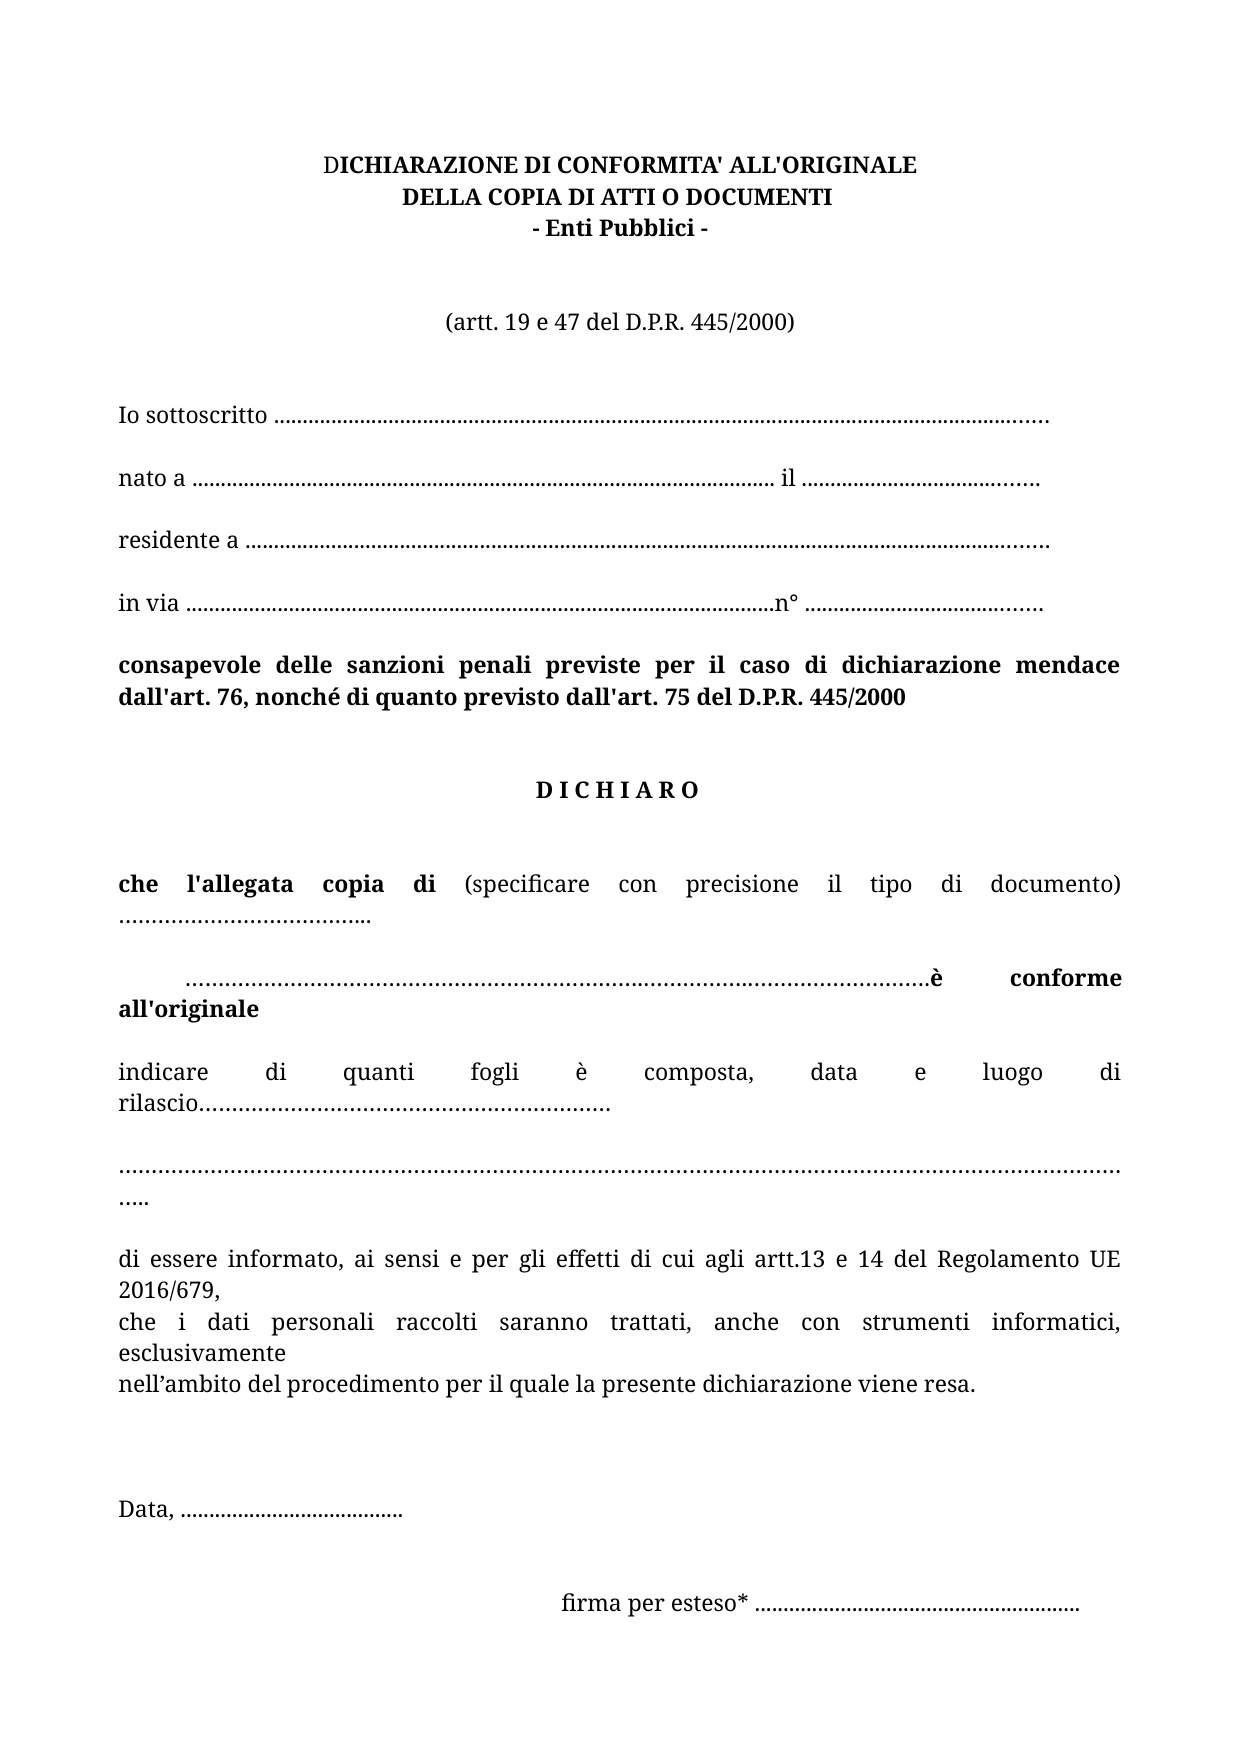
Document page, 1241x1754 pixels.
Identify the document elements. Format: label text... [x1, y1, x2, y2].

text nato a ...................................................................................................... il ..................................……. [118, 462, 1122, 493]
text che l'allegata copia di (specificare con precisione il tipo di documento)………………………………... [118, 868, 1122, 931]
text Io sottoscritto .................................................................................................................................…… [118, 399, 1122, 431]
text in via .......................................................................................................n° ..................................……. [118, 587, 1122, 618]
text di essere informato, ai sensi e per gli effetti di cui agli artt.13 e 14 del Regolamento UE 2016/679, [118, 1243, 1122, 1306]
text D I C H I A R O [118, 774, 1122, 806]
text indicare di quanti fogli è composta, data e luogo di rilascio……………………………………………………… [118, 1056, 1122, 1118]
text residente a .....................................................................................................................................……. [118, 524, 1122, 556]
text DICHIARAZIONE DI CONFORMITA' ALL'ORIGINALE [118, 149, 1122, 181]
text che i dati personali raccolti saranno trattati, anche con strumenti informatici, esclusivamente [118, 1306, 1122, 1368]
text Data, ....................................... [118, 1493, 1122, 1524]
text consapevole delle sanzioni penali previste per il caso di dichiarazione mendace dall'art. 76, nonché di quanto previsto dall'art. 75 del D.P.R. 445/2000 [118, 649, 1122, 712]
text nell’ambito del procedimento per il quale la presente dichiarazione viene resa. [118, 1368, 1122, 1399]
text - Enti Pubblici - [118, 212, 1122, 243]
text firma per esteso* ......................................................... [118, 1587, 1122, 1618]
text DELLA COPIA DI ATTI O DOCUMENTI [118, 181, 1122, 212]
text (artt. 19 e 47 del D.P.R. 445/2000) [118, 306, 1122, 337]
text …………………………………………………………….…………….……………………….è conforme all'originale [118, 962, 1122, 1024]
text ………………………………………………………………………………………………………………………………………….. [118, 1149, 1122, 1212]
